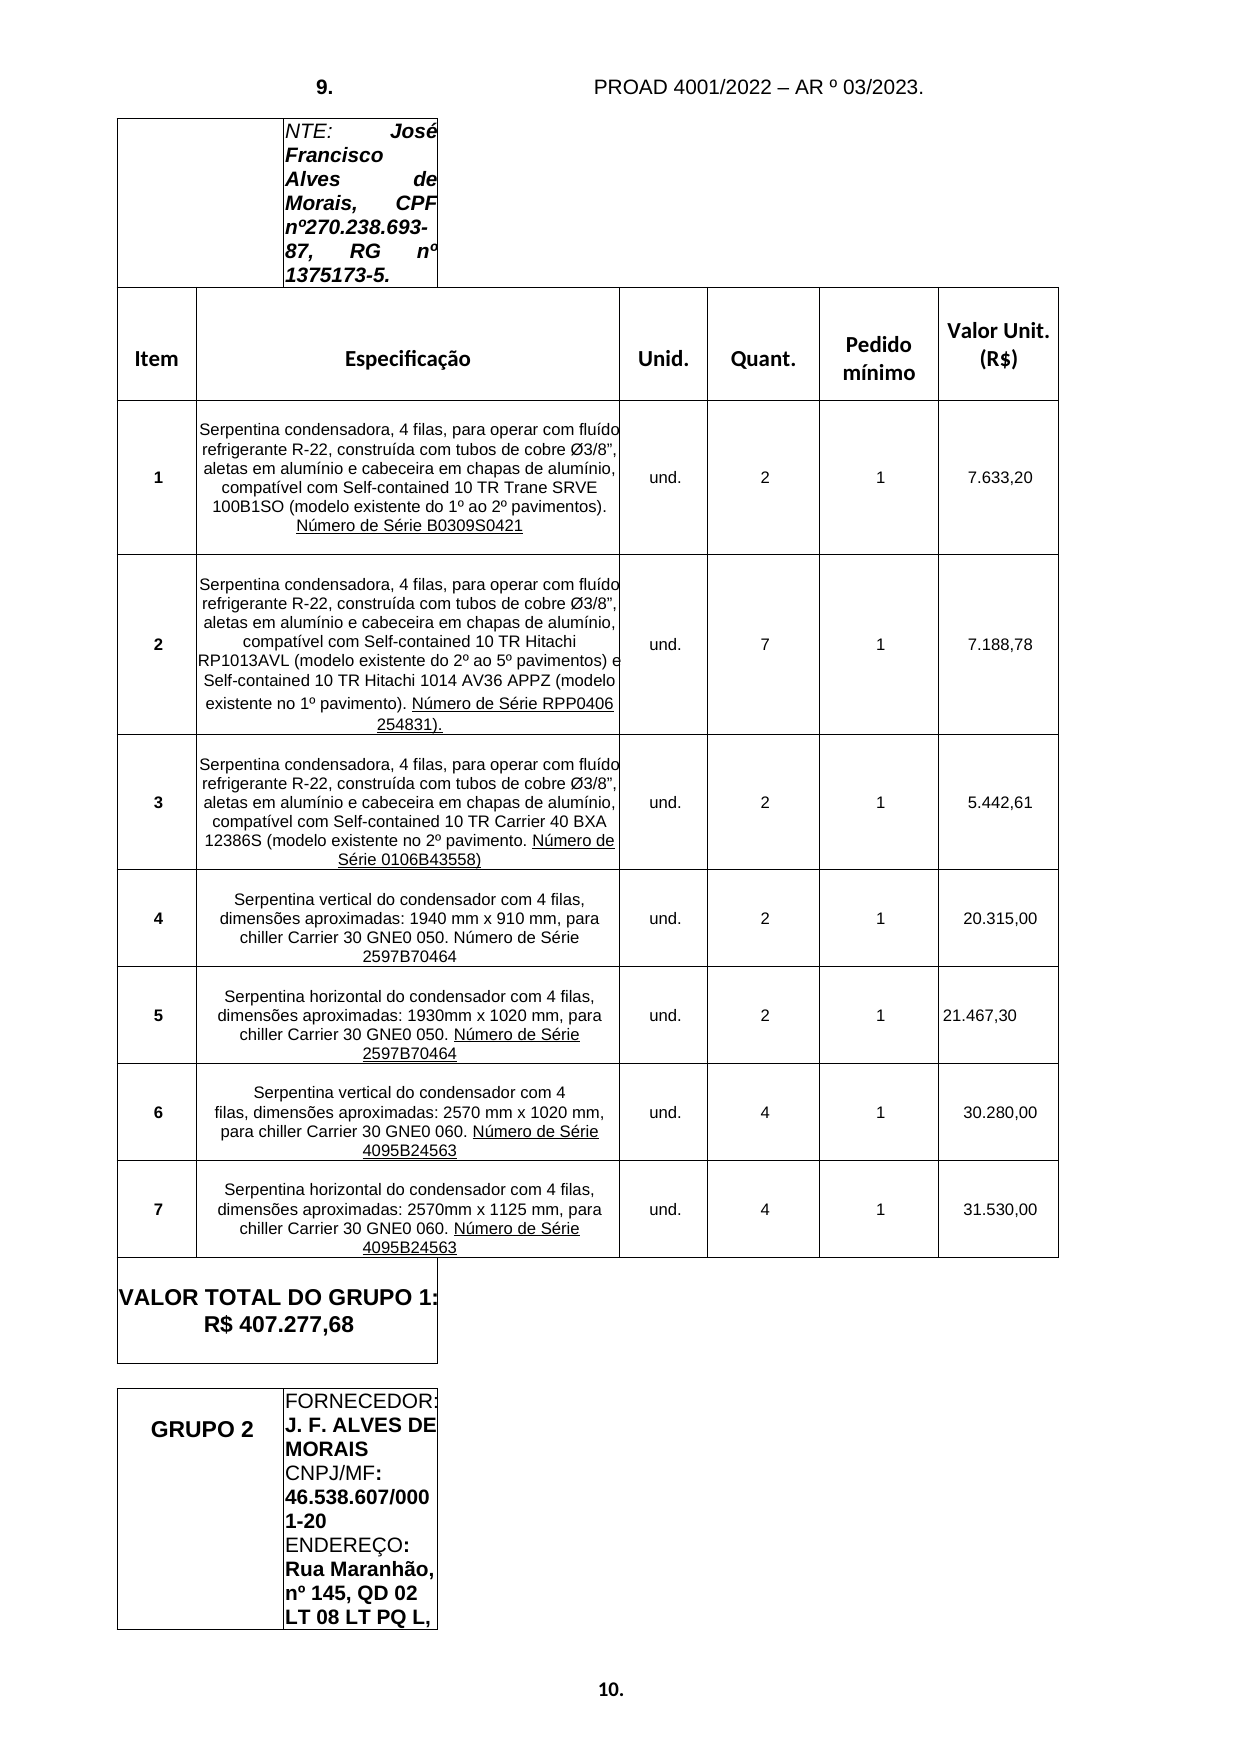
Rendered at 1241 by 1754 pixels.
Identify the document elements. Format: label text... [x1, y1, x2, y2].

table_cell 2 [118, 555, 196, 734]
table_cell 1 [820, 870, 938, 966]
table_cell 21.467,30 [939, 967, 1058, 1063]
table_cell 7 [118, 1161, 196, 1257]
table_cell 4 [708, 1161, 819, 1257]
table_cell Serpentina horizontal do condensador com 4 filas, dimensões aproximadas: 2570mm x 1125 mm, para chiller Carrier 30 GNE0 060. Número de Série 4095B24563 [197, 1161, 619, 1257]
table_cell 7.188,78 [939, 555, 1058, 734]
table_cell 7.633,20 [939, 401, 1058, 554]
table_cell Unid. [620, 288, 707, 400]
table_cell 5 [118, 967, 196, 1063]
table_cell Serpentina vertical do condensador com 4 filas, dimensões aproximadas: 1940 mm x 910 mm, para chiller Carrier 30 GNE0 050. Número de Série 2597B70464 [197, 870, 619, 966]
table_header FORNECEDOR: J. F. ALVES DE MORAIS CNPJ/MF: 46.538.607/0001-20 ENDEREÇO: Rua Maranhão, nº 145, QD 02 LT 08 LT PQ L, [284, 1389, 437, 1629]
table_cell Serpentina horizontal do condensador com 4 filas, dimensões aproximadas: 1930mm x 1020 mm, para chiller Carrier 30 GNE0 050. Número de Série 2597B70464 [197, 967, 619, 1063]
table_cell 1 [820, 555, 938, 734]
table_cell 6 [118, 1064, 196, 1160]
table_cell Especificação [197, 288, 619, 400]
table_cell 7 [708, 555, 819, 734]
table_cell VALOR TOTAL DO GRUPO 1: R$ 407.277,68 [118, 1258, 437, 1363]
table_cell Pedido mínimo [820, 288, 938, 400]
table_cell 1 [820, 401, 938, 554]
table_cell 4 [118, 870, 196, 966]
table_cell Serpentina condensadora, 4 filas, para operar com fluído refrigerante R-22, construída com tubos de cobre Ø3/8”, aletas em alumínio e cabeceira em chapas de alumínio, compatível com Self-contained 10 TR Trane SRVE 100B1SO (modelo existente do 1º ao 2º pavimentos). Número de Série B0309S0421 [197, 401, 619, 554]
table_cell 2 [708, 967, 819, 1063]
table_cell 2 [708, 870, 819, 966]
table_cell 3 [118, 735, 196, 869]
table_cell Serpentina vertical do condensador com 4 filas, dimensões aproximadas: 2570 mm x 1020 mm, para chiller Carrier 30 GNE0 060. Número de Série 4095B24563 [197, 1064, 619, 1160]
table_cell 2 [708, 735, 819, 869]
table_cell und. [620, 870, 707, 966]
table_cell und. [620, 1064, 707, 1160]
table_cell und. [620, 967, 707, 1063]
table_cell 30.280,00 [939, 1064, 1058, 1160]
table_cell 1 [820, 967, 938, 1063]
table_cell und. [620, 401, 707, 554]
table_cell 31.530,00 [939, 1161, 1058, 1257]
table_cell 1 [820, 735, 938, 869]
table_cell Quant. [708, 288, 819, 400]
table_cell und. [620, 735, 707, 869]
table_cell 4 [708, 1064, 819, 1160]
table_cell 1 [118, 401, 196, 554]
table_cell 1 [820, 1064, 938, 1160]
table_cell Item [118, 288, 196, 400]
table_cell 5.442,61 [939, 735, 1058, 869]
table_cell 20.315,00 [939, 870, 1058, 966]
table_cell Serpentina condensadora, 4 filas, para operar com fluído refrigerante R-22, construída com tubos de cobre Ø3/8”, aletas em alumínio e cabeceira em chapas de alumínio, compatível com Self-contained 10 TR Carrier 40 BXA 12386S (modelo existente no 2º pavimento. Número de Série 0106B43558) [197, 735, 619, 869]
table_cell 2 [708, 401, 819, 554]
table_cell Valor Unit. (R$) [939, 288, 1058, 400]
table_header GRUPO 2 [118, 1389, 283, 1629]
table_cell und. [620, 555, 707, 734]
table_header NTE: José Francisco Alves de Morais, CPF nº270.238.693-87, RG nº 1375173-5. [284, 119, 437, 287]
table_header [118, 119, 283, 287]
table_cell 1 [820, 1161, 938, 1257]
table_cell und. [620, 1161, 707, 1257]
table_cell Serpentina condensadora, 4 filas, para operar com fluído refrigerante R-22, construída com tubos de cobre Ø3/8”, aletas em alumínio e cabeceira em chapas de alumínio, compatível com Self-contained 10 TR Hitachi RP1013AVL (modelo existente do 2º ao 5º pavimentos) e Self-contained 10 TR Hitachi 1014 AV36 APPZ (modelo existente no 1º pavimento). Número de Série RPP0406 254831). [197, 555, 619, 734]
